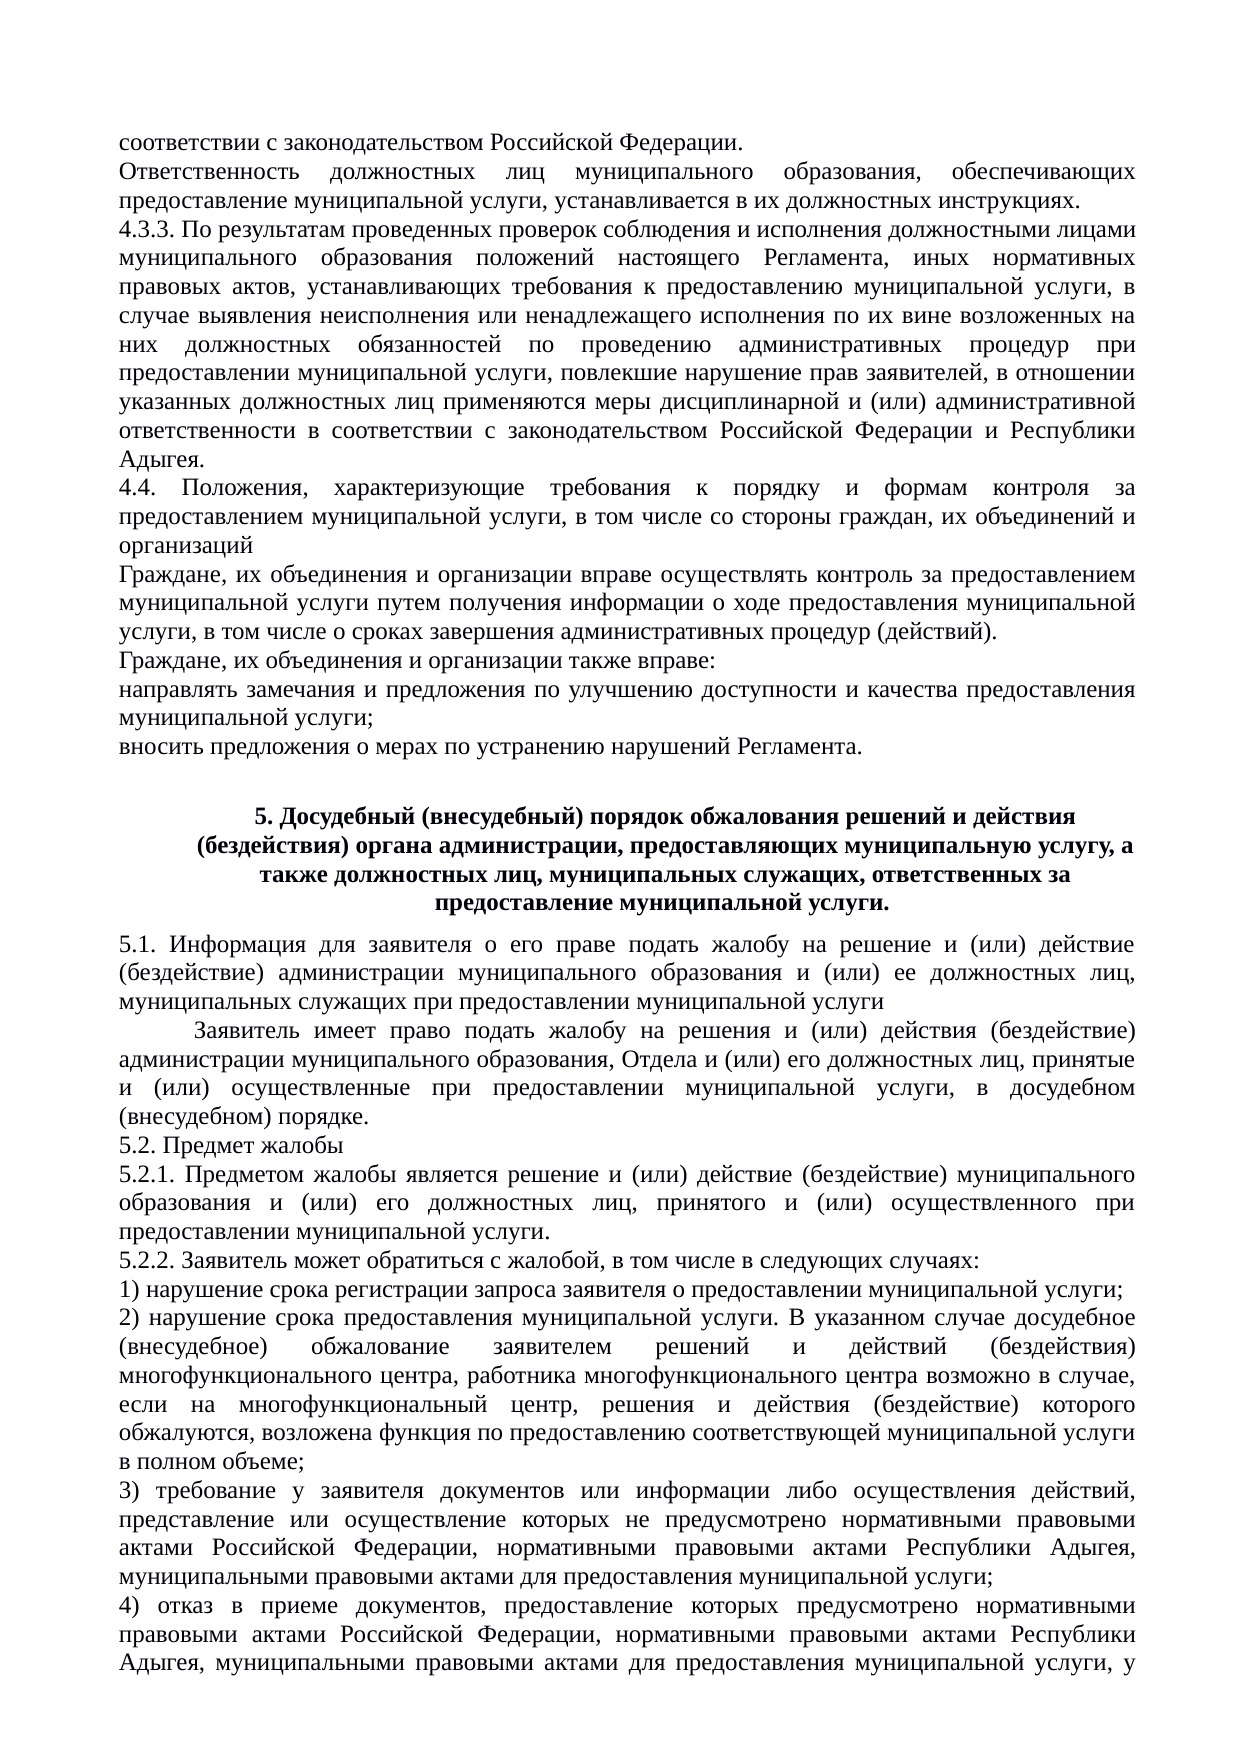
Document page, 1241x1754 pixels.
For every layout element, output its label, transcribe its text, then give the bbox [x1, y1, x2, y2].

text Заявитель имеет право подать жалобу на решения и (или) действия (бездействие) администрации муниципального образования, Отдела и (или) его должностных лиц, принятые и (или) осуществленные при предоставлении муниципальной услуги, в досудебном (внесудебном) порядке. [119, 1015, 1137, 1130]
text 4.4. Положения, характеризующие требования к порядку и формам контроля за предоставлением муниципальной услуги, в том числе со стороны граждан, их объединений и организаций [119, 472, 1137, 559]
text Граждане, их объединения и организации также вправе: [119, 645, 1137, 674]
text 2) нарушение срока предоставления муниципальной услуги. В указанном случае досудебное (внесудебное) обжалование заявителем решений и действий (бездействия) многофункционального центра, работника многофункционального центра возможно в случае, если на многофункциональный центр, решения и действия (бездействие) которого обжалуются, возложена функция по предоставлению соответствующей муниципальной услуги в полном объеме; [119, 1302, 1137, 1475]
text Ответственность должностных лиц муниципального образования, обеспечивающих предоставление муниципальной услуги, устанавливается в их должностных инструкциях. [119, 156, 1137, 214]
text 5.2.1. Предметом жалобы является решение и (или) действие (бездействие) муниципального образования и (или) его должностных лиц, принятого и (или) осуществленного при предоставлении муниципальной услуги. [119, 1159, 1137, 1245]
text 1) нарушение срока регистрации запроса заявителя о предоставлении муниципальной услуги; [119, 1274, 1137, 1302]
text вносить предложения о мерах по устранению нарушений Регламента. [119, 731, 1137, 760]
text 5.2.2. Заявитель может обратиться с жалобой, в том числе в следующих случаях: [119, 1245, 1137, 1274]
text 5.1. Информация для заявителя о его праве подать жалобу на решение и (или) действие (бездействие) администрации муниципального образования и (или) ее должностных лиц, муниципальных служащих при предоставлении муниципальной услуги [119, 929, 1137, 1015]
text 5.2. Предмет жалобы [119, 1130, 1137, 1159]
text 4) отказ в приеме документов, предоставление которых предусмотрено нормативными правовыми актами Российской Федерации, нормативными правовыми актами Республики Адыгея, муниципальными правовыми актами для предоставления муниципальной услуги, у [119, 1590, 1137, 1676]
text 4.3.3. По результатам проведенных проверок соблюдения и исполнения должностными лицами муниципального образования положений настоящего Регламента, иных нормативных правовых актов, устанавливающих требования к предоставлению муниципальной услуги, в случае выявления неисполнения или ненадлежащего исполнения по их вине возложенных на них должностных обязанностей по проведению административных процедур при предоставлении муниципальной услуги, повлекшие нарушение прав заявителей, в отношении указанных должностных лиц применяются меры дисциплинарной и (или) административной ответственности в соответствии с законодательством Российской Федерации и Республики Адыгея. [119, 214, 1137, 472]
text 3) требование у заявителя документов или информации либо осуществления действий, представление или осуществление которых не предусмотрено нормативными правовыми актами Российской Федерации, нормативными правовыми актами Республики Адыгея, муниципальными правовыми актами для предоставления муниципальной услуги; [119, 1475, 1137, 1590]
text направлять замечания и предложения по улучшению доступности и качества предоставления муниципальной услуги; [119, 674, 1137, 731]
text 5. Досудебный (внесудебный) порядок обжалования решений и действия (бездействия) органа администрации, предоставляющих муниципальную услугу, а также должностных лиц, муниципальных служащих, ответственных за предоставление муниципальной услуги. [194, 801, 1137, 916]
text соответствии с законодательством Российской Федерации. [119, 127, 1137, 156]
text Граждане, их объединения и организации вправе осуществлять контроль за предоставлением муниципальной услуги путем получения информации о ходе предоставления муниципальной услуги, в том числе о сроках завершения административных процедур (действий). [119, 559, 1137, 645]
